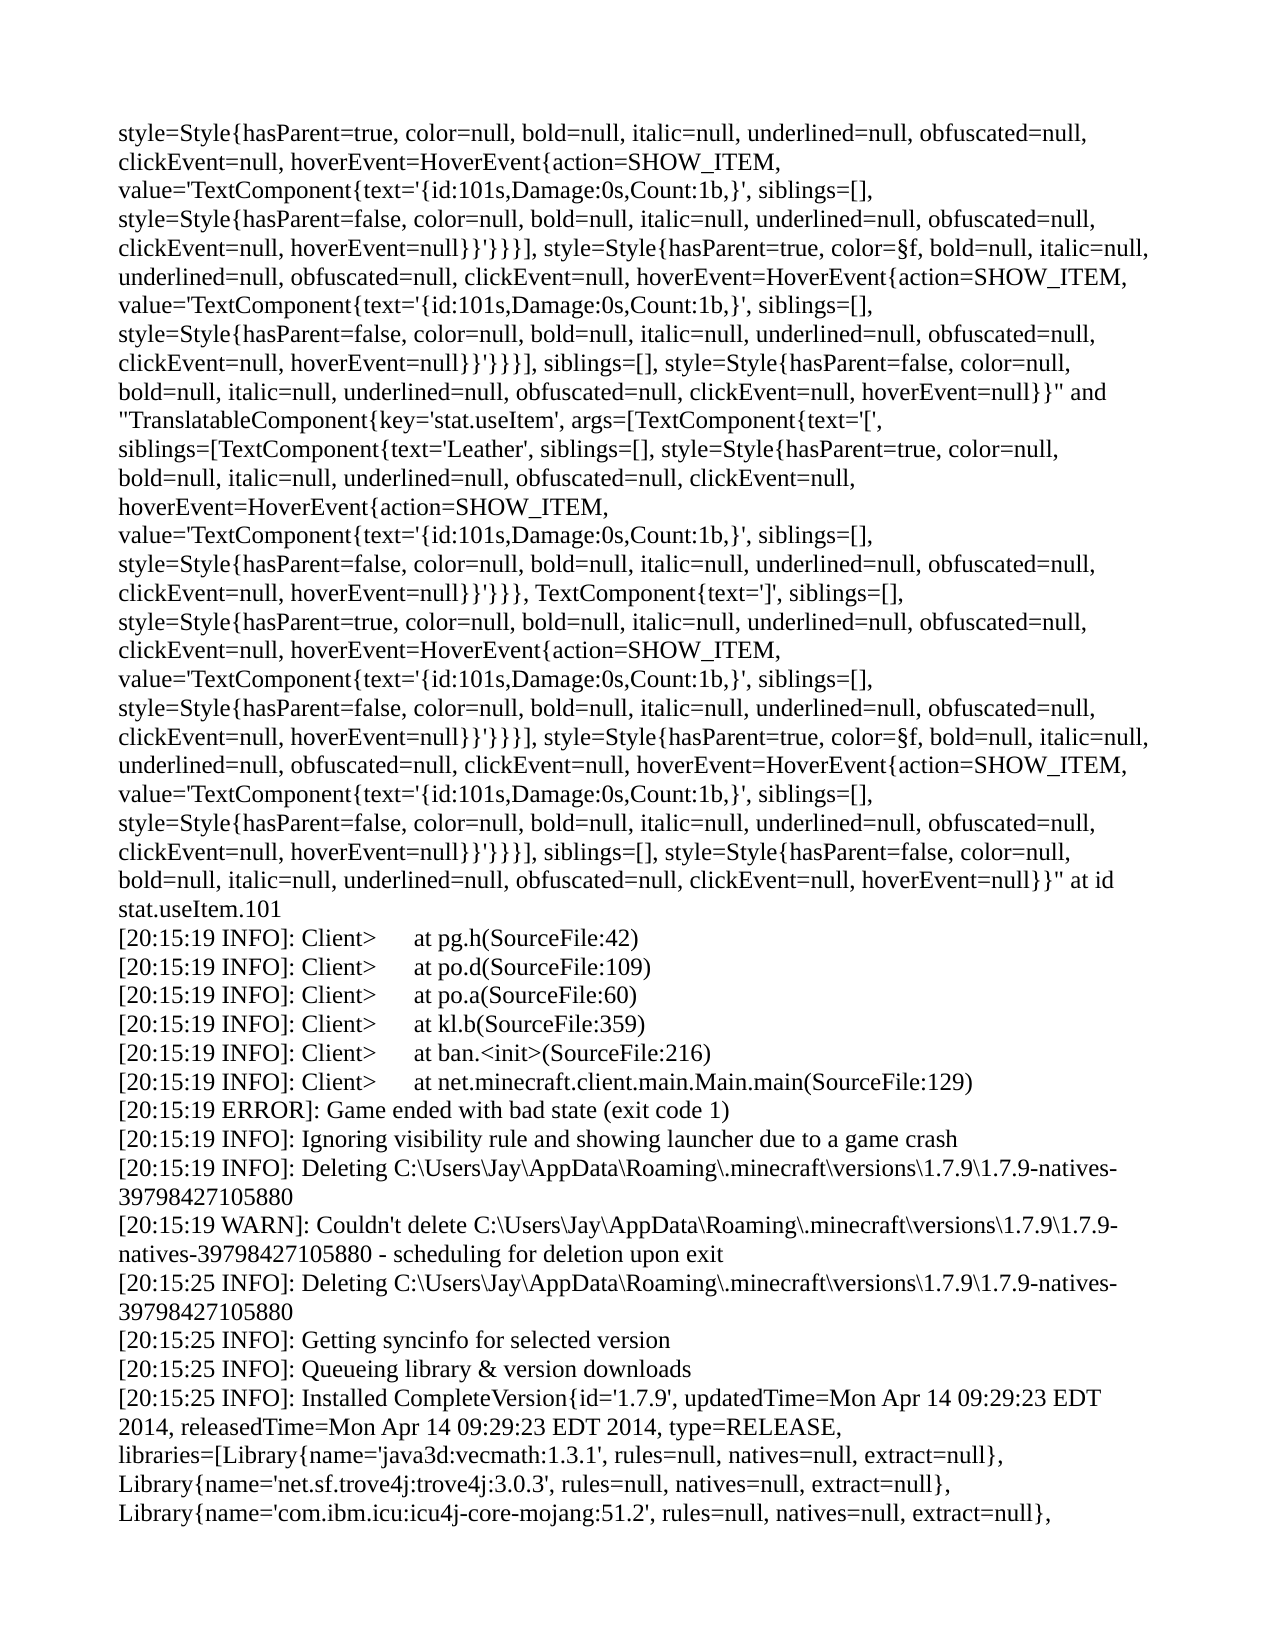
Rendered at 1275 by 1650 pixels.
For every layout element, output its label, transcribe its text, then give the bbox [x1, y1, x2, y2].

text [20:15:19 INFO]: Client> at pg.h(SourceFile:42) [118, 923, 1157, 952]
text [20:15:19 INFO]: Client> at po.a(SourceFile:60) [118, 981, 1157, 1009]
text style=Style{hasParent=true, color=null, bold=null, italic=null, underlined=null, obfuscated=null, clickEvent=null, hoverEvent=HoverEvent{action=SHOW_ITEM, value='TextComponent{text='{id:101s,Damage:0s,Count:1b,}', siblings=[], style=Style{hasParent=false, color=null, bold=null, italic=null, underlined=null, obfuscated=null, clickEvent=null, hoverEvent=null}}'}}}], style=Style{hasParent=true, color=§f, bold=null, italic=null, underlined=null, obfuscated=null, clickEvent=null, hoverEvent=HoverEvent{action=SHOW_ITEM, value='TextComponent{text='{id:101s,Damage:0s,Count:1b,}', siblings=[], style=Style{hasParent=false, color=null, bold=null, italic=null, underlined=null, obfuscated=null, clickEvent=null, hoverEvent=null}}'}}}], siblings=[], style=Style{hasParent=false, color=null, bold=null, italic=null, underlined=null, obfuscated=null, clickEvent=null, hoverEvent=null}}" and "TranslatableComponent{key='stat.useItem', args=[TextComponent{text='[', siblings=[TextComponent{text='Leather', siblings=[], style=Style{hasParent=true, color=null, bold=null, italic=null, underlined=null, obfuscated=null, clickEvent=null, hoverEvent=HoverEvent{action=SHOW_ITEM, value='TextComponent{text='{id:101s,Damage:0s,Count:1b,}', siblings=[], style=Style{hasParent=false, color=null, bold=null, italic=null, underlined=null, obfuscated=null, clickEvent=null, hoverEvent=null}}'}}}, TextComponent{text=']', siblings=[], style=Style{hasParent=true, color=null, bold=null, italic=null, underlined=null, obfuscated=null, clickEvent=null, hoverEvent=HoverEvent{action=SHOW_ITEM, value='TextComponent{text='{id:101s,Damage:0s,Count:1b,}', siblings=[], style=Style{hasParent=false, color=null, bold=null, italic=null, underlined=null, obfuscated=null, clickEvent=null, hoverEvent=null}}'}}}], style=Style{hasParent=true, color=§f, bold=null, italic=null, underlined=null, obfuscated=null, clickEvent=null, hoverEvent=HoverEvent{action=SHOW_ITEM, value='TextComponent{text='{id:101s,Damage:0s,Count:1b,}', siblings=[], style=Style{hasParent=false, color=null, bold=null, italic=null, underlined=null, obfuscated=null, clickEvent=null, hoverEvent=null}}'}}}], siblings=[], style=Style{hasParent=false, color=null, bold=null, italic=null, underlined=null, obfuscated=null, clickEvent=null, hoverEvent=null}}" at id stat.useItem.101 [118, 118, 1157, 923]
text [20:15:19 INFO]: Client> at net.minecraft.client.main.Main.main(SourceFile:129) [118, 1067, 1157, 1096]
text [20:15:25 INFO]: Installed CompleteVersion{id='1.7.9', updatedTime=Mon Apr 14 09:29:23 EDT 2014, releasedTime=Mon Apr 14 09:29:23 EDT 2014, type=RELEASE, libraries=[Library{name='java3d:vecmath:1.3.1', rules=null, natives=null, extract=null}, Library{name='net.sf.trove4j:trove4j:3.0.3', rules=null, natives=null, extract=null}, Library{name='com.ibm.icu:icu4j-core-mojang:51.2', rules=null, natives=null, extract=null}, [118, 1383, 1157, 1527]
text [20:15:19 INFO]: Deleting C:\Users\Jay\AppData\Roaming\.minecraft\versions\1.7.9\1.7.9-natives-39798427105880 [118, 1153, 1157, 1211]
text [20:15:19 INFO]: Client> at po.d(SourceFile:109) [118, 952, 1157, 981]
text [20:15:19 INFO]: Ignoring visibility rule and showing launcher due to a game crash [118, 1124, 1157, 1153]
text [20:15:25 INFO]: Deleting C:\Users\Jay\AppData\Roaming\.minecraft\versions\1.7.9\1.7.9-natives-39798427105880 [118, 1268, 1157, 1326]
text [20:15:19 WARN]: Couldn't delete C:\Users\Jay\AppData\Roaming\.minecraft\versions\1.7.9\1.7.9-natives-39798427105880 - scheduling for deletion upon exit [118, 1211, 1157, 1268]
text [20:15:19 INFO]: Client> at kl.b(SourceFile:359) [118, 1009, 1157, 1038]
text [20:15:19 ERROR]: Game ended with bad state (exit code 1) [118, 1096, 1157, 1124]
text [20:15:19 INFO]: Client> at ban.<init>(SourceFile:216) [118, 1038, 1157, 1067]
text [20:15:25 INFO]: Queueing library & version downloads [118, 1354, 1157, 1383]
text [20:15:25 INFO]: Getting syncinfo for selected version [118, 1326, 1157, 1354]
